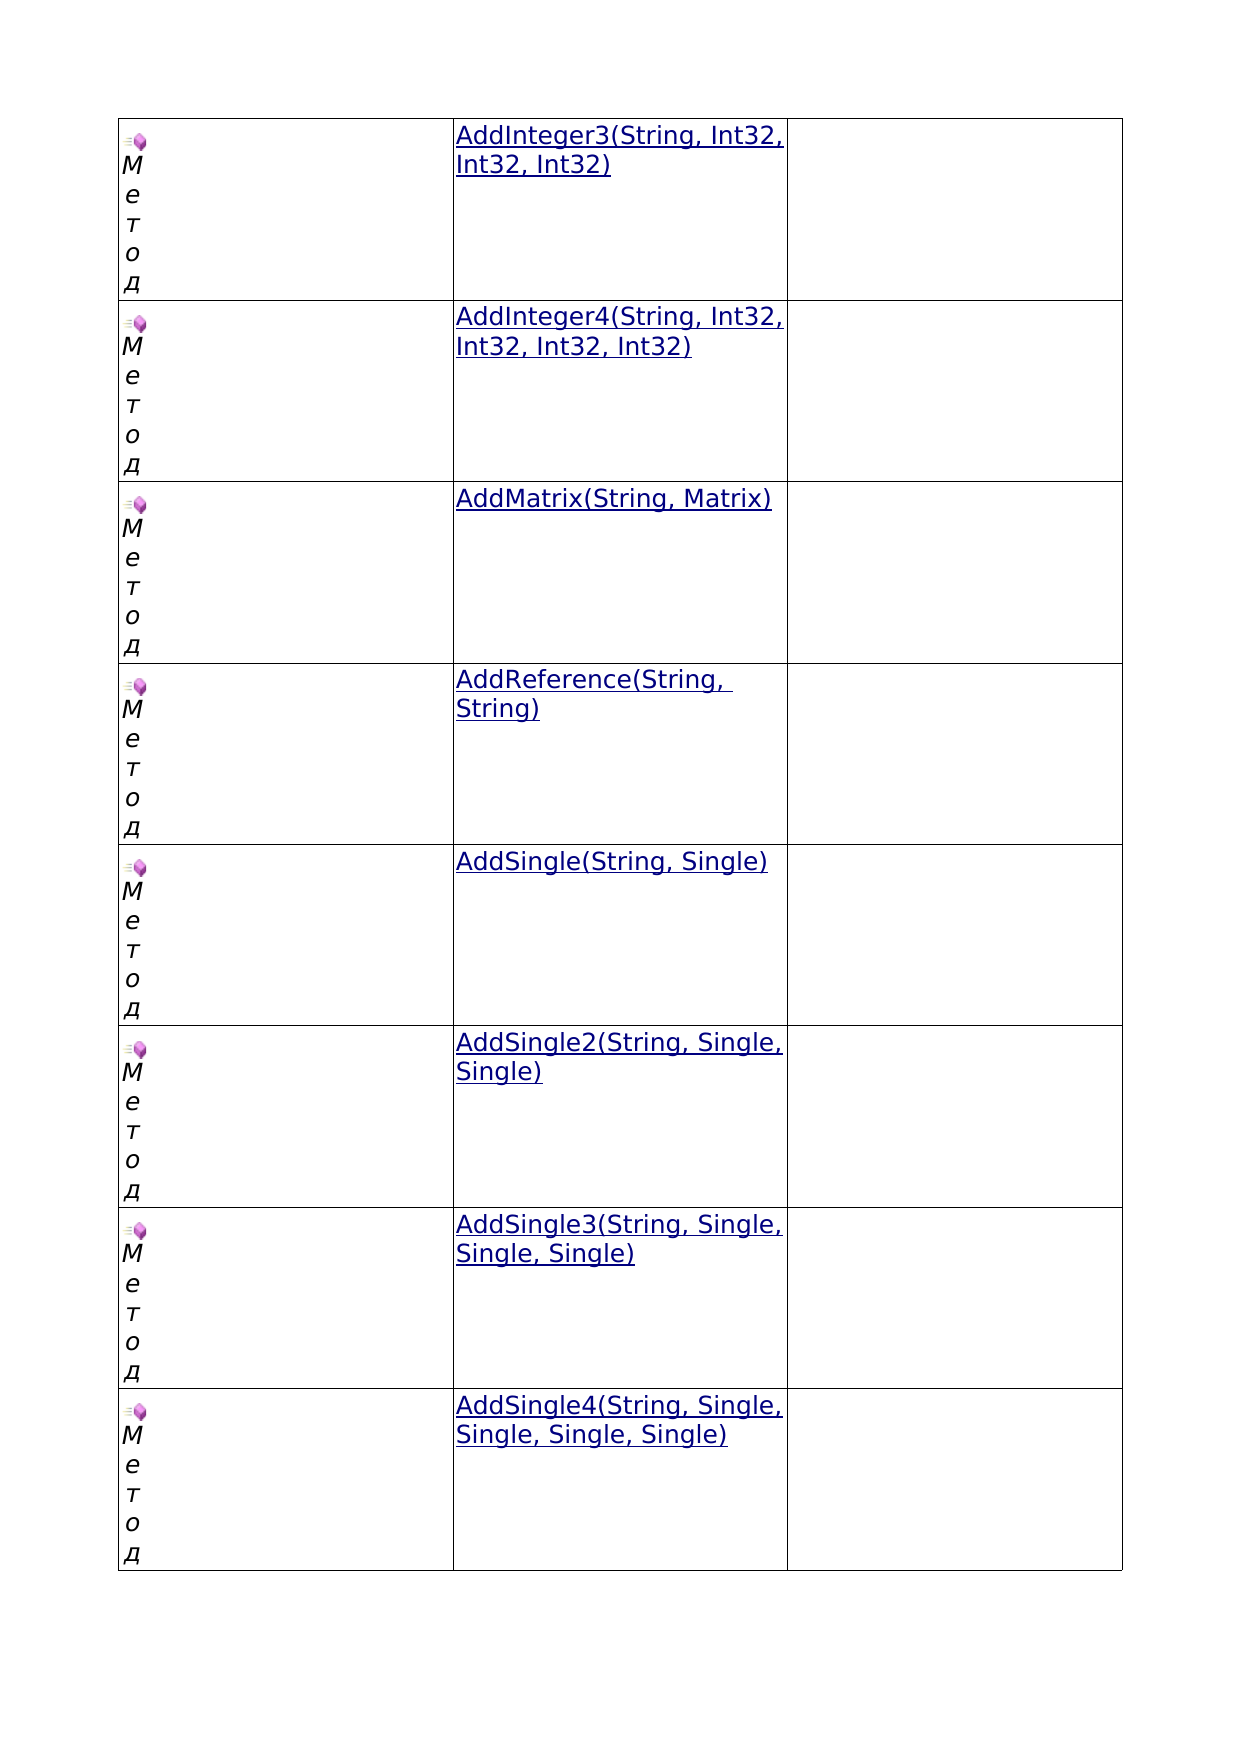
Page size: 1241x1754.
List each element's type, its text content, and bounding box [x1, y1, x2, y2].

table_cell AddInteger3(String, Int32, Int32, Int32) [454, 119, 787, 299]
picture [121, 1222, 147, 1240]
picture [121, 1403, 147, 1421]
table_cell [119, 119, 453, 299]
table_cell [119, 1026, 453, 1207]
table_cell AddSingle4(String, Single, Single, Single, Single) [454, 1389, 787, 1570]
picture [121, 315, 147, 333]
table_cell AddSingle2(String, Single, Single) [454, 1026, 787, 1207]
picture [121, 496, 147, 514]
table_cell [119, 301, 453, 481]
table_cell [788, 1026, 1122, 1207]
table_cell [788, 119, 1122, 299]
table_cell AddMatrix(String, Matrix) [454, 482, 787, 662]
table_cell [119, 664, 453, 844]
table_cell [119, 845, 453, 1025]
table_cell [788, 301, 1122, 481]
table_cell [788, 664, 1122, 844]
table_cell [788, 1389, 1122, 1570]
table_cell [788, 845, 1122, 1025]
table_cell [788, 482, 1122, 662]
table_cell AddSingle(String, Single) [454, 845, 787, 1025]
table_cell AddInteger4(String, Int32, Int32, Int32, Int32) [454, 301, 787, 481]
table_cell AddSingle3(String, Single, Single, Single) [454, 1208, 787, 1388]
table_cell [119, 1208, 453, 1388]
picture [121, 859, 147, 877]
table_cell AddReference(String, String) [454, 664, 787, 844]
picture [121, 1041, 147, 1059]
table_cell [788, 1208, 1122, 1388]
table_cell [119, 1389, 453, 1570]
table_cell [119, 482, 453, 662]
picture [121, 678, 147, 696]
picture [121, 133, 147, 151]
